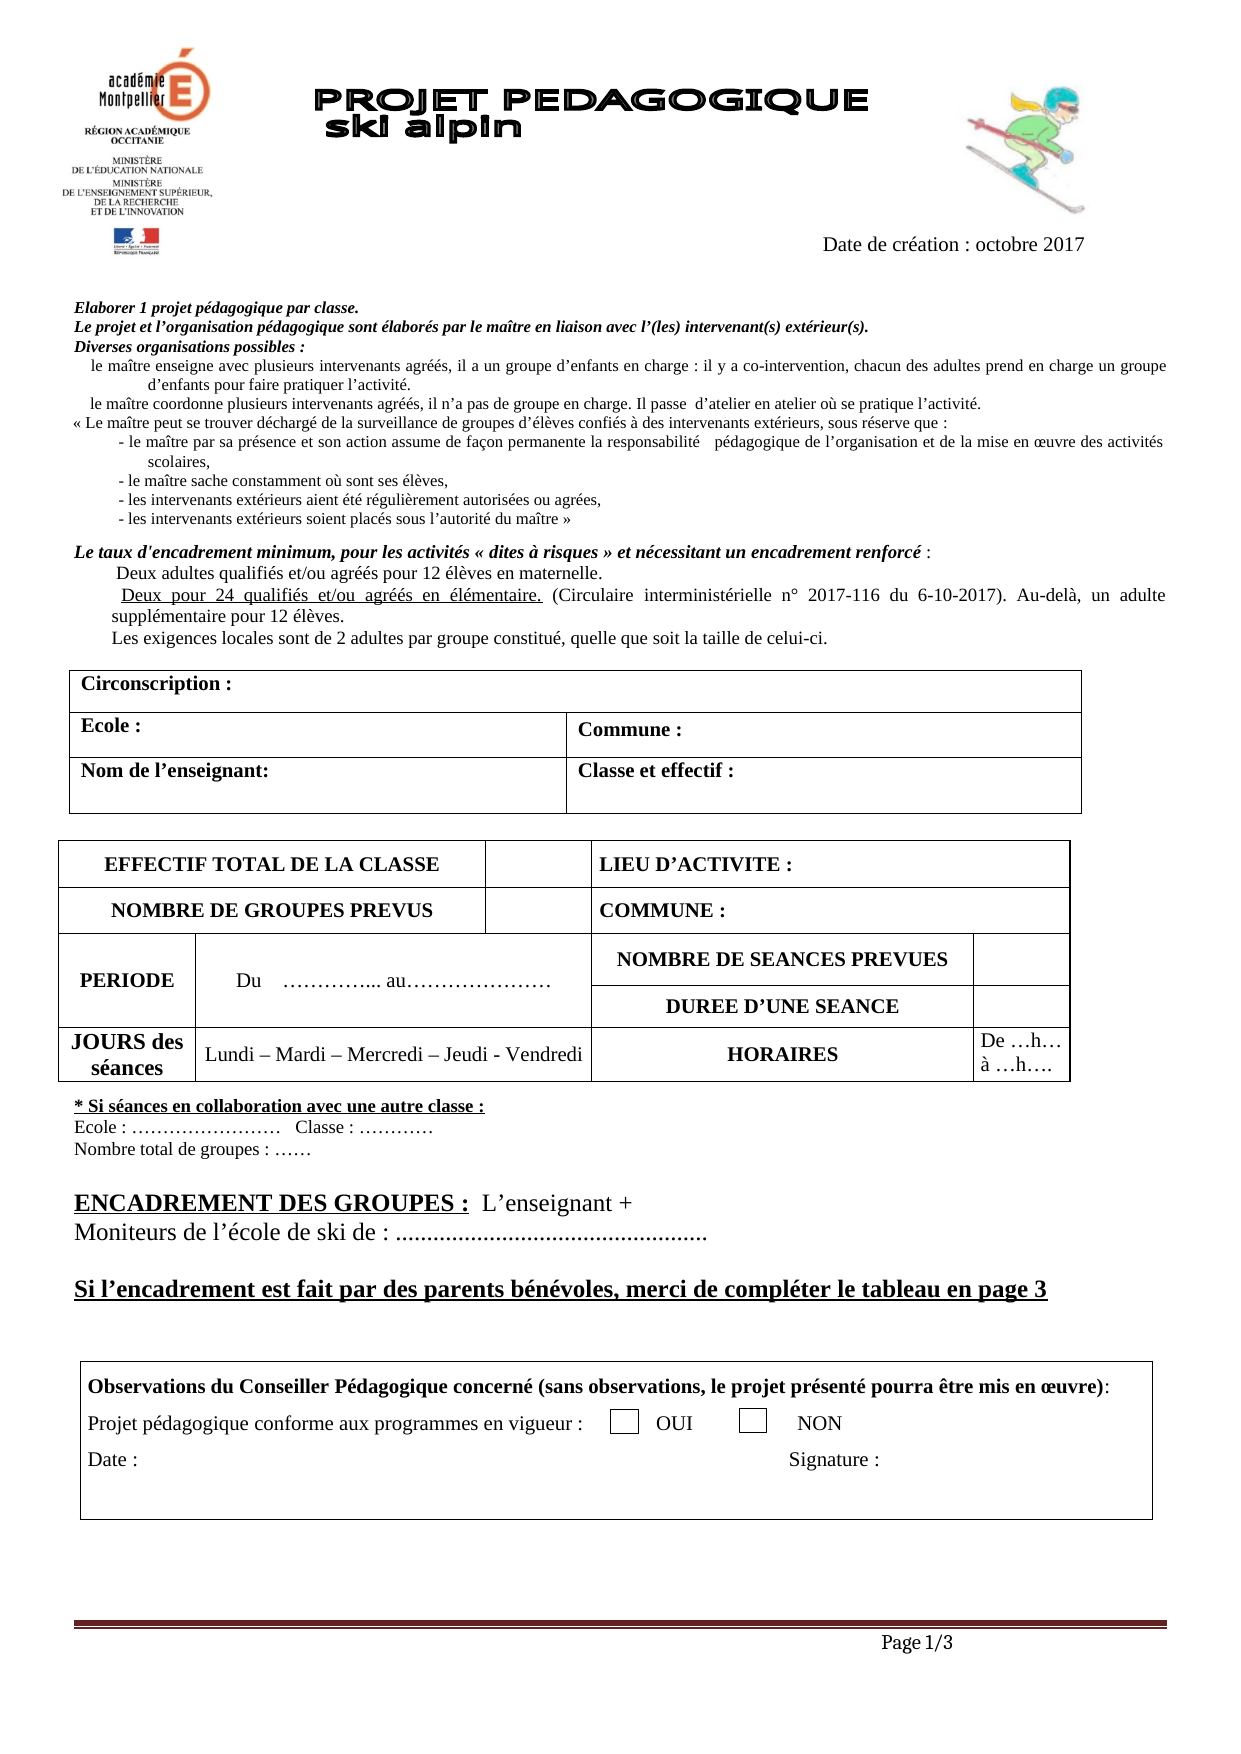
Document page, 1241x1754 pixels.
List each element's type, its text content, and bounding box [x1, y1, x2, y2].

table_cell JOURS des séances [59, 1028, 195, 1081]
table_cell De …h… à …h…. [974, 1028, 1069, 1081]
text « Le maître peut se trouver déchargé de la surveillance de groupes d’élèves confiés à des intervenants extérieurs, sous réserve que : [73, 413, 1167, 432]
text * Si séances en collaboration avec une autre classe : [74, 1094, 1167, 1116]
text Elaborer 1 projet pédagogique par classe. [74, 298, 1167, 317]
text Le taux d'encadrement minimum, pour les activités « dites à risques » et nécessitant un encadrement renforcé : [74, 541, 1167, 562]
table_cell PERIODE [59, 934, 195, 1027]
text Deux pour 24 qualifiés et/ou agréés en élémentaire. (Circulaire interministérielle n° 2017-116 du 6-10-2017). Au-delà, un adulte supplémentaire pour 12 élèves. [111, 584, 1167, 627]
text Deux adultes qualifiés et/ou agréés pour 12 élèves en maternelle. [111, 562, 1167, 584]
text Date de création : octobre 2017 [823, 232, 1156, 252]
text Moniteurs de l’école de ski de : .................................................. [74, 1217, 1167, 1246]
table_cell Ecole : [70, 713, 566, 757]
table_header [486, 841, 591, 887]
table_cell NOMBRE DE GROUPES PREVUS [59, 888, 485, 933]
text Les exigences locales sont de 2 adultes par groupe constitué, quelle que soit la taille de celui-ci. [74, 627, 1167, 648]
table_cell Classe et effectif : [567, 758, 1081, 813]
text  le maître enseigne avec plusieurs intervenants agréés, il a un groupe d’enfants en charge : il y a co-intervention, chacun des adultes prend en charge un groupe d’enfants pour faire pratiquer l’activité. [73, 356, 1167, 394]
text - le maître sache constamment où sont ses élèves, [118, 471, 1167, 490]
table_header LIEU D’ACTIVITE : [592, 841, 1069, 887]
text - les intervenants extérieurs soient placés sous l’autorité du maître » [118, 509, 1167, 528]
picture [43, 17, 230, 285]
table_cell HORAIRES [592, 1028, 973, 1081]
text  le maître coordonne plusieurs intervenants agréés, il n’a pas de groupe en charge. Il passe d’atelier en atelier où se pratique l’activité. [73, 394, 1167, 413]
table_cell [486, 888, 591, 933]
table_cell COMMUNE : [592, 888, 1069, 933]
text ENCADREMENT DES GROUPES : L’enseignant + [74, 1188, 1167, 1217]
text Si l’encadrement est fait par des parents bénévoles, merci de compléter le tableau en page 3 [74, 1274, 1167, 1303]
table_cell Du …………... au………………… [196, 934, 591, 1027]
table_cell Commune : [567, 713, 1081, 757]
text - les intervenants extérieurs aient été régulièrement autorisées ou agrées, [118, 490, 1167, 509]
text Le projet et l’organisation pédagogique sont élaborés par le maître en liaison avec l’(les) intervenant(s) extérieur(s). [74, 317, 1167, 336]
table_header Circonscription : [70, 671, 1081, 712]
table_header Observations du Conseiller Pédagogique concerné (sans observations, le projet présenté pourra être mis en œuvre): Projet pédagogique conforme aux programmes en vigueur : OUI NON Date : Signature : [81, 1362, 1152, 1519]
table_header EFFECTIF TOTAL DE LA CLASSE [59, 841, 485, 887]
table_cell NOMBRE DE SEANCES PREVUES [592, 934, 973, 985]
table_cell Nom de l’enseignant: [70, 758, 566, 813]
table_cell Lundi – Mardi – Mercredi – Jeudi - Vendredi [196, 1028, 591, 1081]
text Diverses organisations possibles : [74, 336, 1167, 356]
table_cell [974, 934, 1069, 985]
text Ecole : …………………… Classe : ………… [74, 1116, 1167, 1138]
table_cell [974, 986, 1069, 1027]
text Nombre total de groupes : …… [74, 1138, 1167, 1159]
text - le maître par sa présence et son action assume de façon permanente la responsabilité pédagogique de l’organisation et de la mise en œuvre des activités scolaires, [118, 432, 1167, 471]
picture [955, 78, 1109, 215]
table_cell DUREE D’UNE SEANCE [592, 986, 973, 1027]
